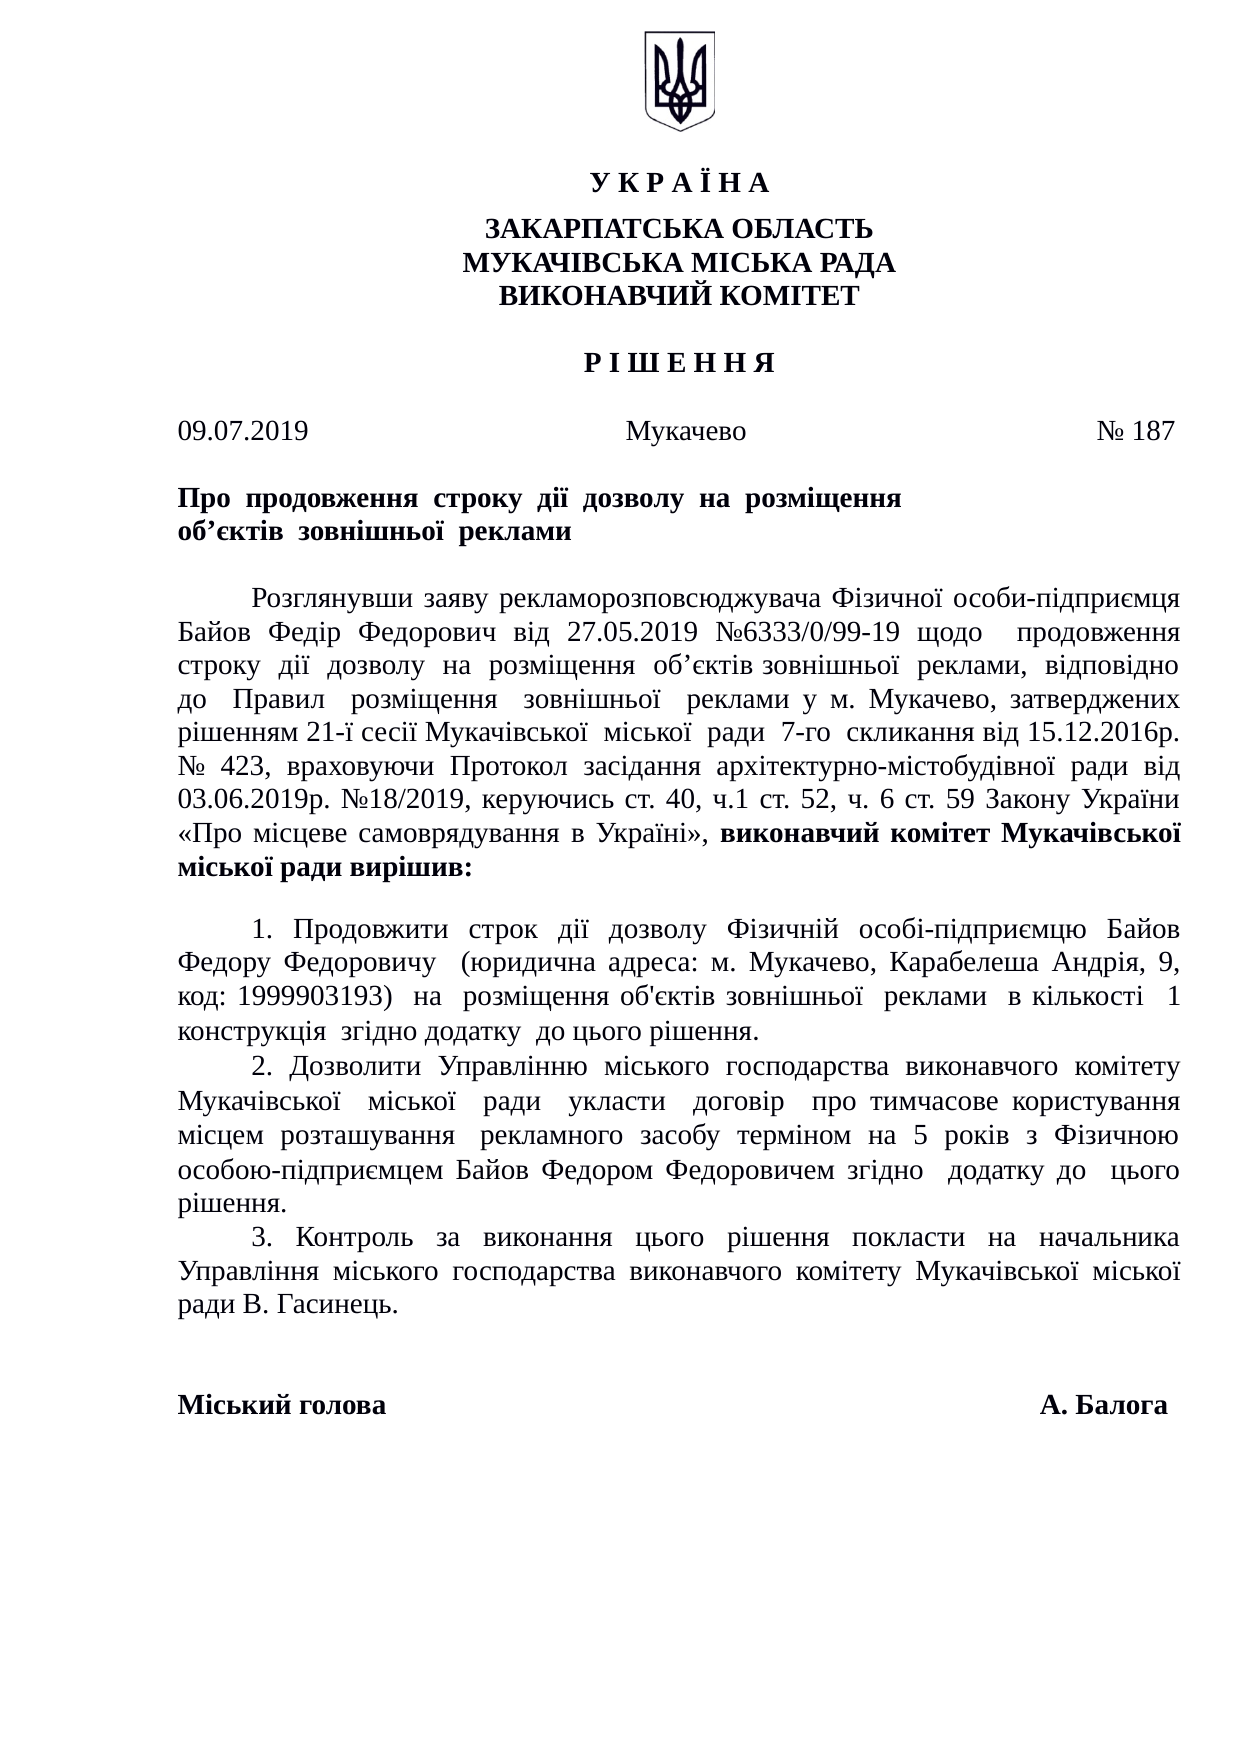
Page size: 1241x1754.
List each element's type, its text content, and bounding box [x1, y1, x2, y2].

text Міський голова А. Балога [177, 1387, 1181, 1420]
text Р І Ш Е Н Н Я [177, 346, 1181, 379]
text МУКАЧІВСЬКА МІСЬКА РАДА [177, 245, 1181, 278]
text У К Р А Ї Н А [177, 165, 1181, 199]
text 09.07.2019 Мукачево № 187 [177, 413, 1181, 446]
text 3. Контроль за виконання цього рішення покласти на начальника Управління міського господарства виконавчого комітету Мукачівської міської ради В. Гасинець. [177, 1219, 1181, 1320]
text 2. Дозволити Управлінню міського господарства виконавчого комітету Мукачівської міської ради укласти договір про тимчасове користування місцем розташування рекламного засобу терміном на 5 років з Фізичною особою-підприємцем Байов Федором Федоровичем згідно додатку до цього рішення. [177, 1047, 1181, 1219]
text Про продовження строку дії дозволу на розміщення [177, 480, 1181, 513]
text 1. Продовжити строк дії дозволу Фізичній особі-підприємцю Байов Федору Федоровичу (юридична адреса: м. Мукачево, Карабелеша Андрія, 9, код: 1999903193) на розміщення об'єктів зовнішньої реклами в кількості 1 конструкція згідно додатку до цього рішення. [177, 911, 1181, 1047]
text ЗАКАРПАТСЬКА ОБЛАСТЬ [177, 211, 1181, 245]
text Розглянувши заяву рекламорозповсюджувача Фізичної особи-підприємця Байов Федір Федорович від 27.05.2019 №6333/0/99-19 щодо продовження строку дії дозволу на розміщення об’єктів зовнішньої реклами, відповідно до Правил розміщення зовнішньої реклами у м. Мукачево, затверджених рішенням 21-ї сесії Мукачівської міської ради 7-го скликання від 15.12.2016р. № 423, враховуючи Протокол засідання архітектурно-містобудівної ради від 03.06.2019р. №18/2019, керуючись ст. 40, ч.1 ст. 52, ч. 6 ст. 59 Закону України «Про місцеве самоврядування в Україні», виконавчий комітет Мукачівської міської ради вирішив: [177, 580, 1181, 882]
text об’єктів зовнішньої реклами [177, 513, 1181, 547]
text ВИКОНАВЧИЙ КОМІТЕТ [177, 278, 1181, 312]
